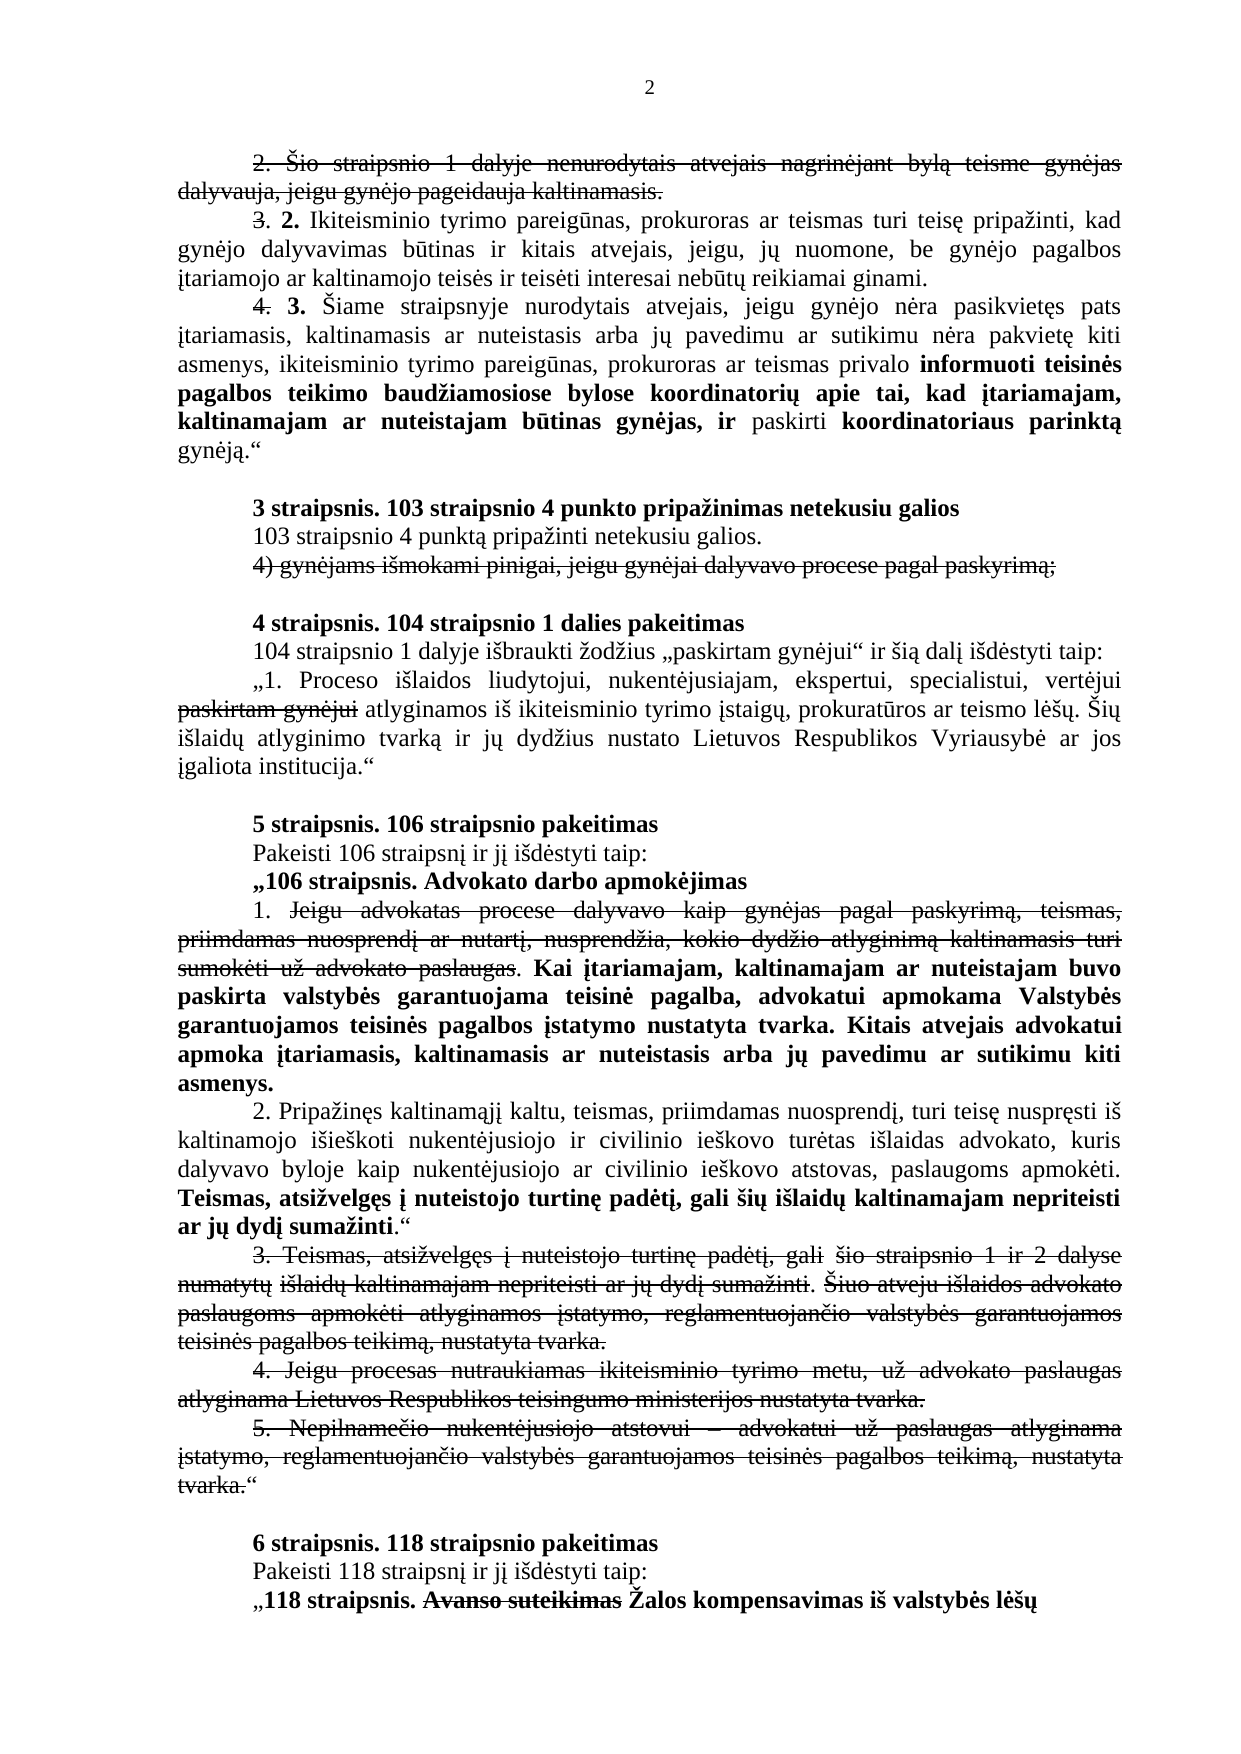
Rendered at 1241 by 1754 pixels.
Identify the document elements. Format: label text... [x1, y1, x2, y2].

text 4) gynėjams išmokami pinigai, jeigu gynėjai dalyvavo procese pagal paskyrimą; [177, 550, 1122, 579]
text 103 straipsnio 4 punktą pripažinti netekusiu galios. [177, 521, 1122, 550]
text 3. Teismas, atsižvelgęs į nuteistojo turtinę padėtį, gali šio straipsnio 1 ir 2 dalyse numatytų išlaidų kaltinamajam nepriteisti ar jų dydį sumažinti. Šiuo atveju išlaidos advokato paslaugoms apmokėti atlyginamos įstatymo, reglamentuojančio valstybės garantuojamos teisinės pagalbos teikimą, nustatyta tvarka. [177, 1314, 1122, 1355]
text Pakeisti 118 straipsnį ir jį išdėstyti taip: [177, 1556, 1122, 1585]
text Pakeisti 106 straipsnį ir jį išdėstyti taip: [177, 838, 1122, 866]
text 2. Pripažinęs kaltinamąjį kaltu, teismas, priimdamas nuosprendį, turi teisę nuspręsti iš kaltinamojo išieškoti nukentėjusiojo ir civilinio ieškovo turėtas išlaidas advokato, kuris dalyvavo byloje kaip nukentėjusiojo ar civilinio ieškovo atstovas, paslaugoms apmokėti. Teismas, atsižvelgęs į nuteistojo turtinę padėtį, gali šių išlaidų kaltinamajam nepriteisti ar jų dydį sumažinti.“ [177, 1096, 1122, 1240]
text 5. Nepilnamečio nukentėjusiojo atstovui – advokatui už paslaugas atlyginama įstatymo, reglamentuojančio valstybės garantuojamos teisinės pagalbos teikimą, nustatyta tvarka.“ [177, 1458, 1122, 1499]
text „106 straipsnis. Advokato darbo apmokėjimas [177, 866, 1122, 895]
text 4. 3. Šiame straipsnyje nurodytais atvejais, jeigu gynėjo nėra pasikvietęs pats įtariamasis, kaltinamasis ar nuteistasis arba jų pavedimu ar sutikimu nėra pakvietę kiti asmenys, ikiteisminio tyrimo pareigūnas, prokuroras ar teismas privalo informuoti teisinės pagalbos teikimo baudžiamosiose bylose koordinatorių apie tai, kad įtariamajam, kaltinamajam ar nuteistajam būtinas gynėjas, ir paskirti koordinatoriaus parinktą gynėją.“ [177, 291, 1122, 464]
text 1. Jeigu advokatas procese dalyvavo kaip gynėjas pagal paskyrimą, teismas, priimdamas nuosprendį ar nutartį, nusprendžia, kokio dydžio atlyginimą kaltinamasis turi sumokėti už advokato paslaugas. Kai įtariamajam, kaltinamajam ar nuteistajam buvo paskirta valstybės garantuojama teisinė pagalba, advokatui apmokama Valstybės garantuojamos teisinės pagalbos įstatymo nustatyta tvarka. Kitais atvejais advokatui apmoka įtariamasis, kaltinamasis ar nuteistasis arba jų pavedimu ar sutikimu kiti asmenys. [177, 940, 1122, 1096]
text 4 straipsnis. 104 straipsnio 1 dalies pakeitimas [177, 608, 1122, 636]
text 1. Jeigu advokatas procese dalyvavo kaip gynėjas pagal paskyrimą, teismas, priimdamas nuosprendį ar nutartį, nusprendžia, kokio dydžio atlyginimą kaltinamasis turi sumokėti už advokato paslaugas. Kai įtariamajam, kaltinamajam ar nuteistajam buvo paskirta valstybės garantuojama teisinė pagalba, advokatui apmokama Valstybės garantuojamos teisinės pagalbos įstatymo nustatyta tvarka. Kitais atvejais advokatui apmoka įtariamasis, kaltinamasis ar nuteistasis arba jų pavedimu ar sutikimu kiti asmenys. [177, 895, 1122, 939]
text 5 straipsnis. 106 straipsnio pakeitimas [252, 809, 1122, 838]
text 6 straipsnis. 118 straipsnio pakeitimas [177, 1528, 1122, 1556]
text 2. Šio straipsnio 1 dalyje nenurodytais atvejais nagrinėjant bylą teisme gynėjas dalyvauja, jeigu gynėjo pageidauja kaltinamasis. [177, 148, 1122, 205]
text 5. Nepilnamečio nukentėjusiojo atstovui – advokatui už paslaugas atlyginama įstatymo, reglamentuojančio valstybės garantuojamos teisinės pagalbos teikimą, nustatyta tvarka.“ [177, 1413, 1122, 1457]
text 3 straipsnis. 103 straipsnio 4 punkto pripažinimas netekusiu galios [177, 493, 1122, 521]
text 4. Jeigu procesas nutraukiamas ikiteisminio tyrimo metu, už advokato paslaugas atlyginama Lietuvos Respublikos teisingumo ministerijos nustatyta tvarka. [177, 1355, 1122, 1413]
text „118 straipsnis. Avanso suteikimas Žalos kompensavimas iš valstybės lėšų [177, 1585, 1122, 1614]
text 3. Teismas, atsižvelgęs į nuteistojo turtinę padėtį, gali šio straipsnio 1 ir 2 dalyse numatytų išlaidų kaltinamajam nepriteisti ar jų dydį sumažinti. Šiuo atveju išlaidos advokato paslaugoms apmokėti atlyginamos įstatymo, reglamentuojančio valstybės garantuojamos teisinės pagalbos teikimą, nustatyta tvarka. [177, 1240, 1122, 1313]
text 104 straipsnio 1 dalyje išbraukti žodžius „paskirtam gynėjui“ ir šią dalį išdėstyti taip: [177, 636, 1122, 665]
text 3. 2. Ikiteisminio tyrimo pareigūnas, prokuroras ar teismas turi teisę pripažinti, kad gynėjo dalyvavimas būtinas ir kitais atvejais, jeigu, jų nuomone, be gynėjo pagalbos įtariamojo ar kaltinamojo teisės ir teisėti interesai nebūtų reikiamai ginami. [177, 205, 1122, 291]
text „1. Proceso išlaidos liudytojui, nukentėjusiajam, ekspertui, specialistui, vertėjui paskirtam gynėjui atlyginamos iš ikiteisminio tyrimo įstaigų, prokuratūros ar teismo lėšų. Šių išlaidų atlyginimo tvarką ir jų dydžius nustato Lietuvos Respublikos Vyriausybė ar jos įgaliota institucija.“ [177, 665, 1122, 780]
